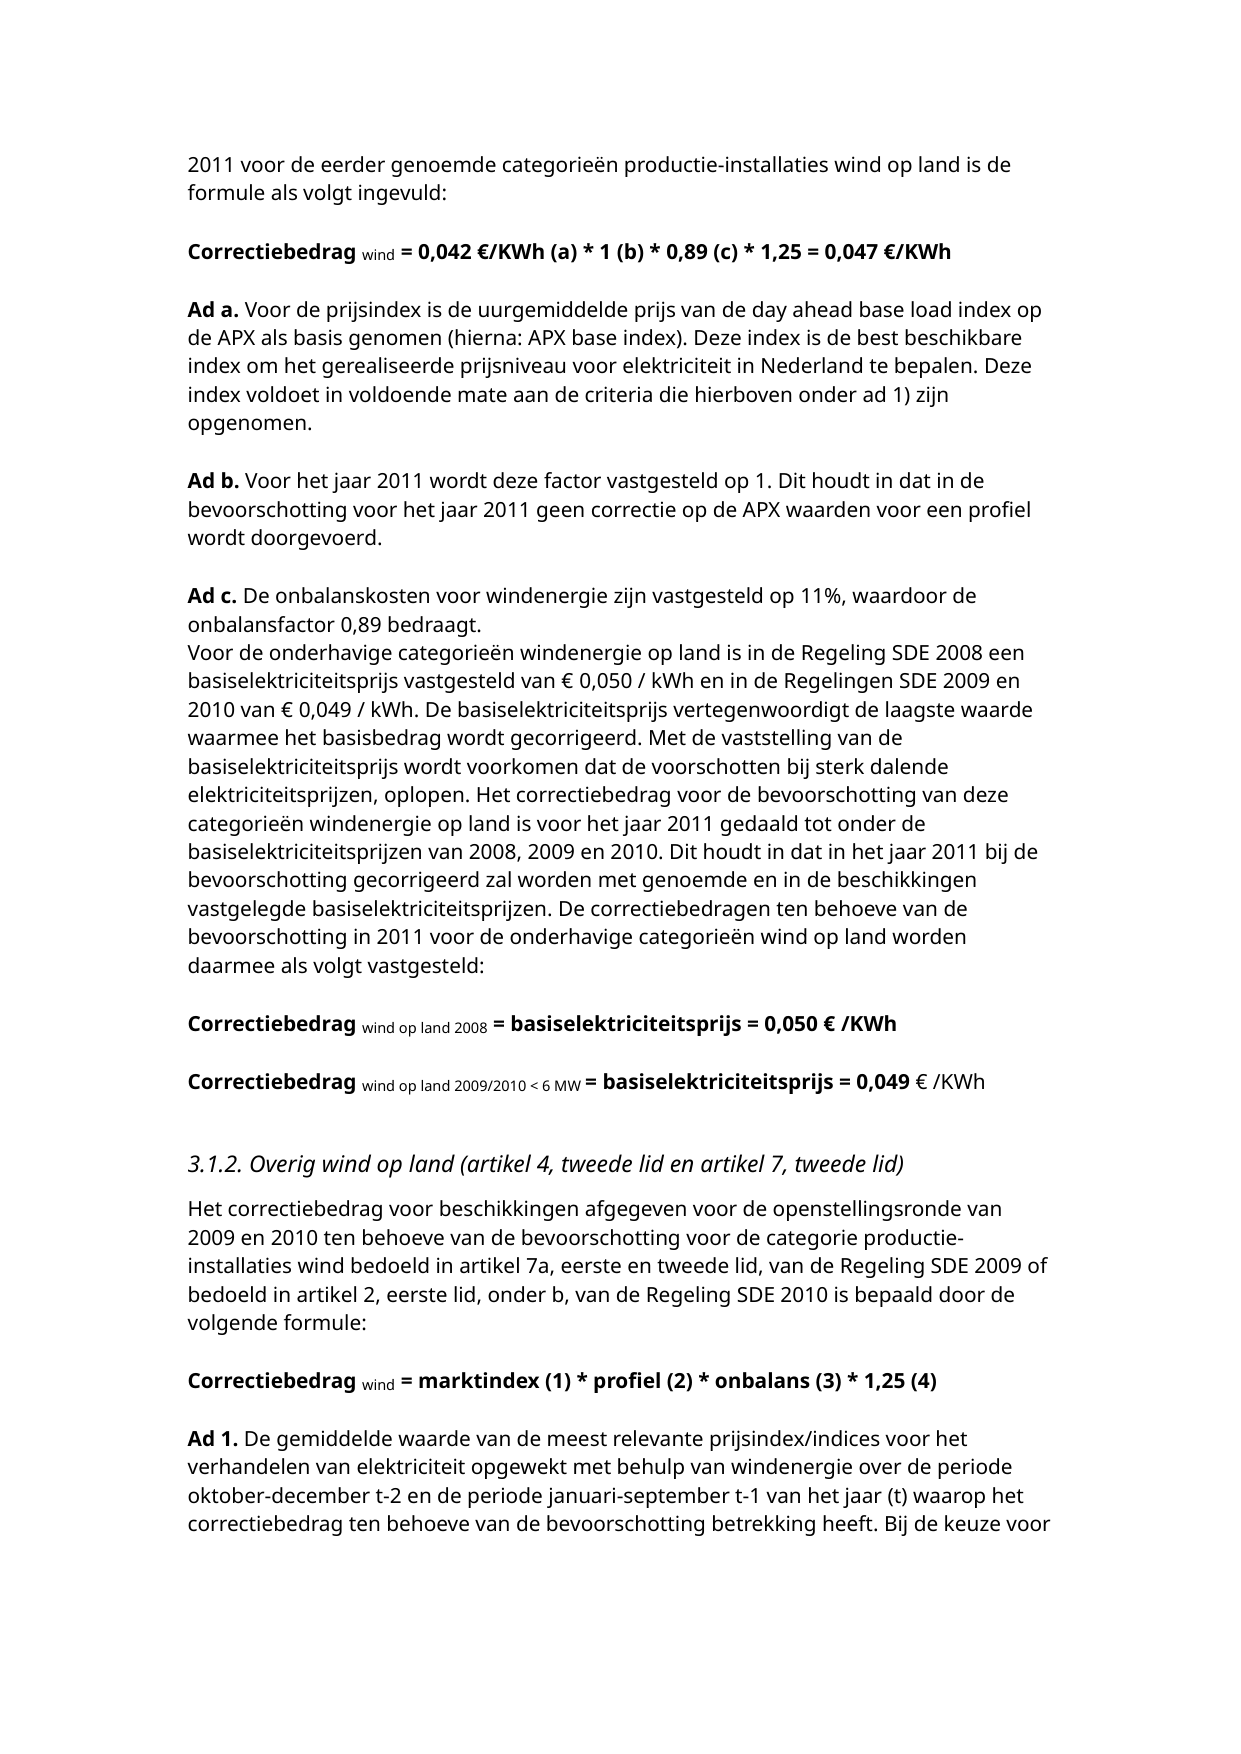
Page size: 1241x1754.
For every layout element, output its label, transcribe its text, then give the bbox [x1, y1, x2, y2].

text Ad 1. De gemiddelde waarde van de meest relevante prijsindex/indices voor het verhandelen van elektriciteit opgewekt met behulp van windenergie over de periode oktober-december t-2 en de periode januari-september t-1 van het jaar (t) waarop het correctiebedrag ten behoeve van de bevoorschotting betrekking heeft. Bij de keuze voor [187, 1424, 1053, 1538]
text Ad b. Voor het jaar 2011 wordt deze factor vastgesteld op 1. Dit houdt in dat in de bevoorschotting voor het jaar 2011 geen correctie op de APX waarden voor een profiel wordt doorgevoerd. [187, 466, 1053, 552]
text Correctiebedrag wind op land 2008 = basiselektriciteitsprijs = 0,050 € /KWh [187, 1009, 1053, 1038]
text 2011 voor de eerder genoemde categorieën productie-installaties wind op land is de formule als volgt ingevuld: [187, 150, 1053, 207]
text Correctiebedrag wind op land 2009/2010 < 6 MW = basiselektriciteitsprijs = 0,049 € /KWh [187, 1067, 1053, 1096]
text Ad a. Voor de prijsindex is de uurgemiddelde prijs van de day ahead base load index op de APX als basis genomen (hierna: APX base index). Deze index is de best beschikbare index om het gerealiseerde prijsniveau voor elektriciteit in Nederland te bepalen. Deze index voldoet in voldoende mate aan de criteria die hierboven onder ad 1) zijn opgenomen. [187, 295, 1053, 437]
text Het correctiebedrag voor beschikkingen afgegeven voor de openstellingsronde van 2009 en 2010 ten behoeve van de bevoorschotting voor de categorie productie-installaties wind bedoeld in artikel 7a, eerste en tweede lid, van de Regeling SDE 2009 of bedoeld in artikel 2, eerste lid, onder b, van de Regeling SDE 2010 is bepaald door de volgende formule: [187, 1194, 1053, 1337]
text Ad c. De onbalanskosten voor windenergie zijn vastgesteld op 11%, waardoor de onbalansfactor 0,89 bedraagt. [187, 581, 1053, 638]
text Voor de onderhavige categorieën windenergie op land is in de Regeling SDE 2008 een basiselektriciteitsprijs vastgesteld van € 0,050 / kWh en in de Regelingen SDE 2009 en 2010 van € 0,049 / kWh. De basiselektriciteitsprijs vertegenwoordigt de laagste waarde waarmee het basisbedrag wordt gecorrigeerd. Met de vaststelling van de basiselektriciteitsprijs wordt voorkomen dat de voorschotten bij sterk dalende elektriciteitsprijzen, oplopen. Het correctiebedrag voor de bevoorschotting van deze categorieën windenergie op land is voor het jaar 2011 gedaald tot onder de basiselektriciteitsprijzen van 2008, 2009 en 2010. Dit houdt in dat in het jaar 2011 bij de bevoorschotting gecorrigeerd zal worden met genoemde en in de beschikkingen vastgelegde basiselektriciteitsprijzen. De correctiebedragen ten behoeve van de bevoorschotting in 2011 voor de onderhavige categorieën wind op land worden daarmee als volgt vastgesteld: [187, 638, 1053, 979]
text Correctiebedrag wind = 0,042 €/KWh (a) * 1 (b) * 0,89 (c) * 1,25 = 0,047 €/KWh [187, 237, 1053, 265]
subtitle 3.1.2. Overig wind op land (artikel 4, tweede lid en artikel 7, tweede lid) [187, 1148, 1053, 1179]
text Correctiebedrag wind = marktindex (1) * profiel (2) * onbalans (3) * 1,25 (4) [187, 1366, 1053, 1394]
